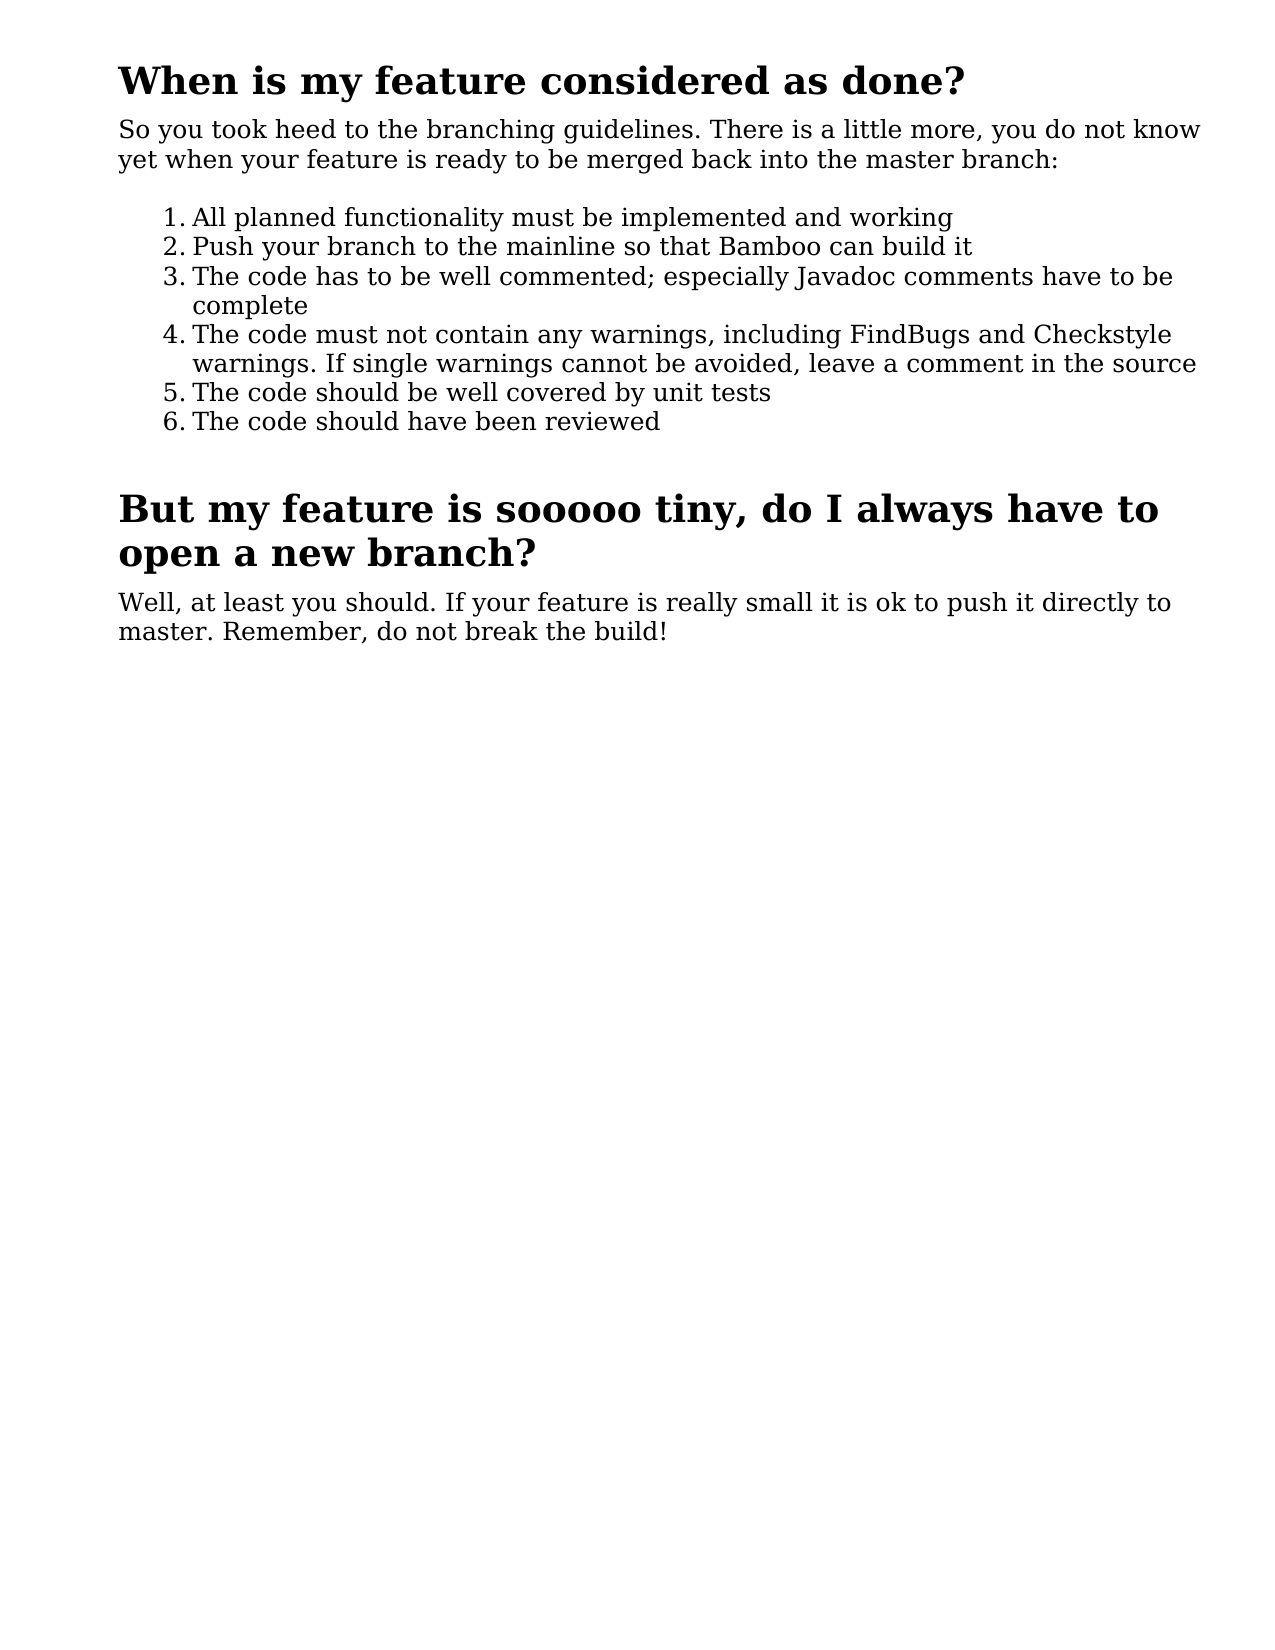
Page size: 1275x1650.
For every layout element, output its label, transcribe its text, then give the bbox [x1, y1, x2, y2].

list All planned functionality must be implemented and working [162, 203, 1216, 233]
subtitle But my feature is sooooo tiny, do I always have to open a new branch? [118, 487, 1216, 575]
text So you took heed to the branching guidelines. There is a little more, you do not know yet when your feature is ready to be merged back into the master branch: [118, 116, 1216, 174]
text Well, at least you should. If your feature is really small it is ok to push it directly to master. Remember, do not break the build! [118, 588, 1216, 646]
list Push your branch to the mainline so that Bamboo can build it [162, 233, 1216, 262]
list The code must not contain any warnings, including FindBugs and Checkstyle warnings. If single warnings cannot be avoided, leave a comment in the source [162, 320, 1216, 378]
list The code should be well covered by unit tests [162, 378, 1216, 408]
subtitle When is my feature considered as done? [118, 59, 1216, 103]
list The code should have been reviewed [162, 408, 1216, 437]
list The code has to be well commented; especially Javadoc comments have to be complete [162, 262, 1216, 320]
